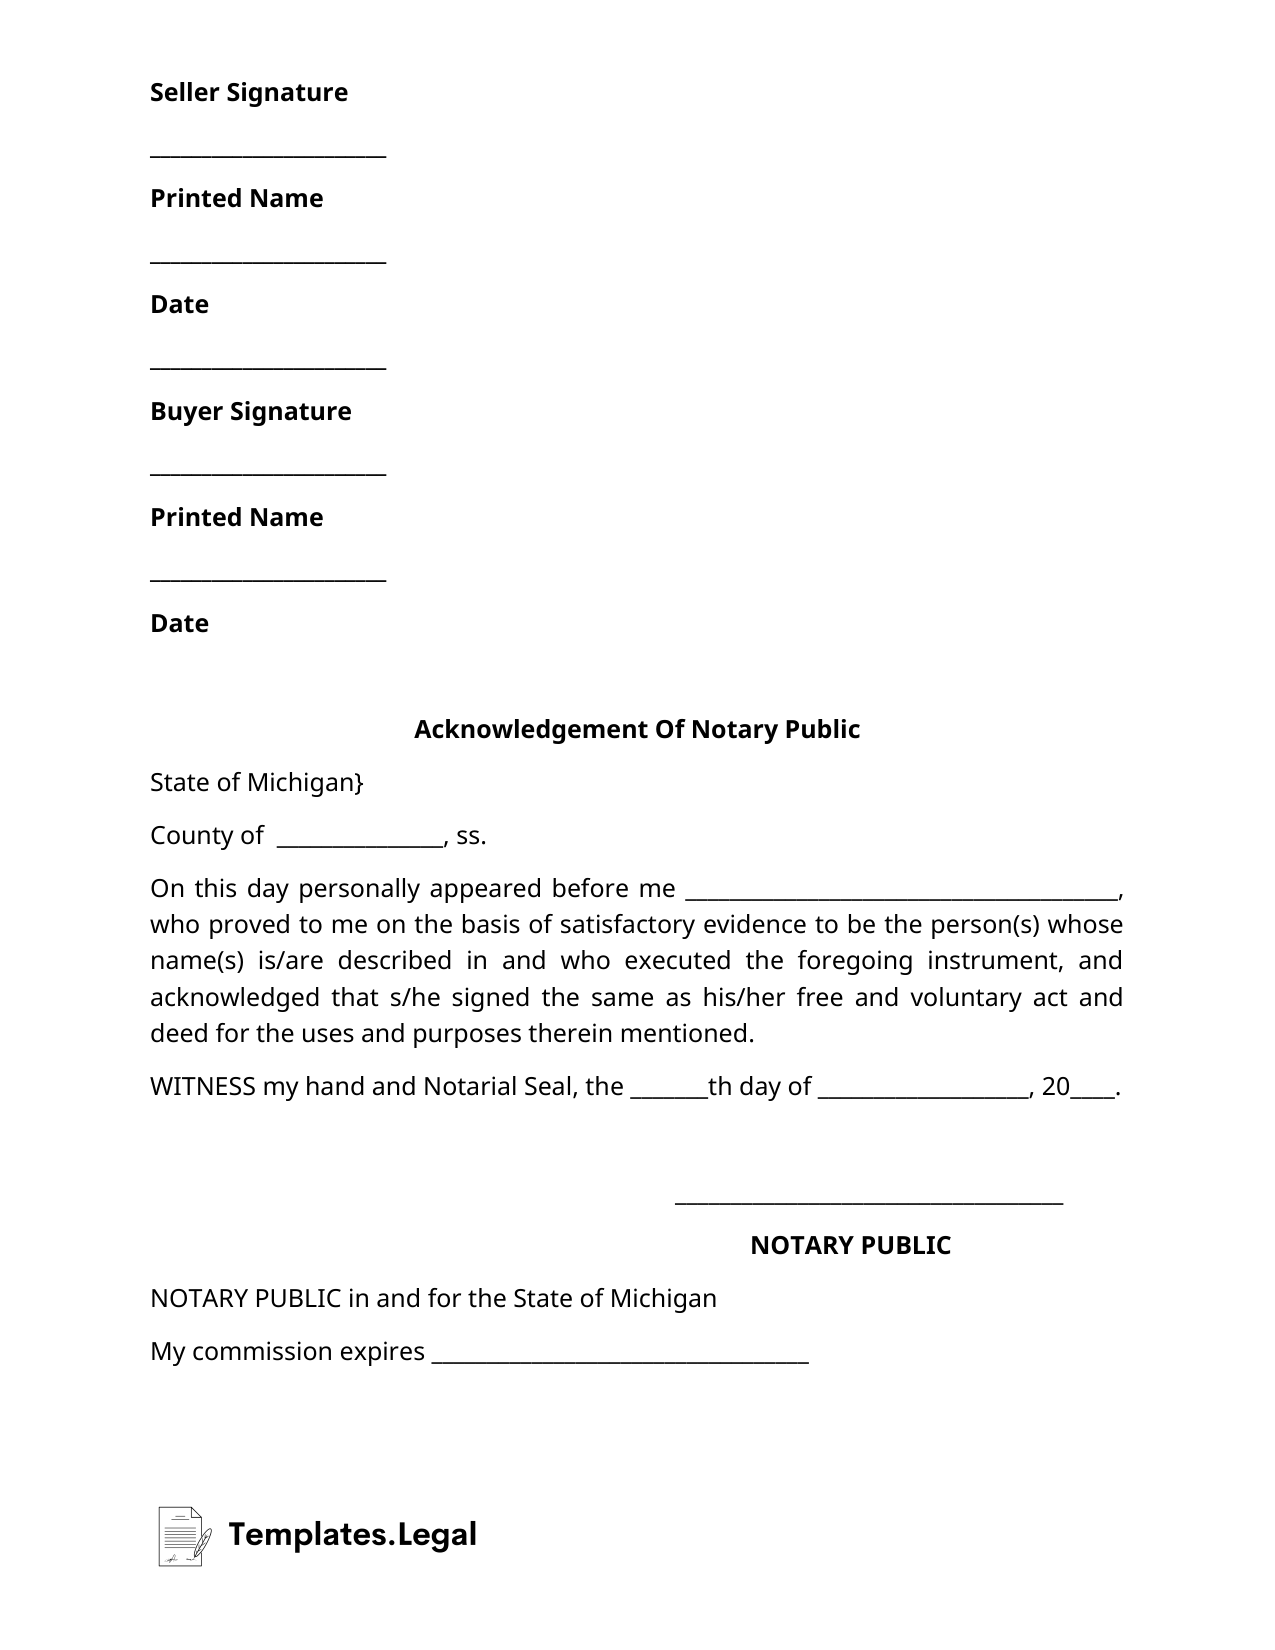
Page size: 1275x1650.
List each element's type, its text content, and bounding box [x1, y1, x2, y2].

text _______________________ [150, 128, 1125, 162]
text _______________________ [150, 234, 1125, 268]
text On this day personally appeared before me _______________________________________, who proved to me on the basis of satisfactory evidence to be the person(s) whose name(s) is/are described in and who executed the foregoing instrument, and acknowledged that s/he signed the same as his/her free and voluntary act and deed for the uses and purposes therein mentioned. [150, 870, 1125, 1050]
text Seller Signature [150, 75, 1125, 109]
text Printed Name [150, 181, 1125, 215]
text ___________________________________ [600, 1175, 1125, 1209]
text NOTARY PUBLIC in and for the State of Michigan [150, 1281, 1125, 1315]
text Printed Name [150, 499, 1125, 533]
text Date [150, 605, 1125, 639]
text County of _______________, ss. [150, 817, 1125, 851]
text State of Michigan} [150, 764, 1125, 798]
text NOTARY PUBLIC [150, 1228, 1125, 1262]
text Date [150, 287, 1125, 321]
text _______________________ [150, 446, 1125, 480]
text WITNESS my hand and Notarial Seal, the _______th day of ___________________, 20____. [150, 1069, 1125, 1103]
text My commission expires __________________________________ [150, 1334, 1125, 1368]
text _______________________ [150, 340, 1125, 374]
text Buyer Signature [150, 393, 1125, 427]
text _______________________ [150, 552, 1125, 586]
text Acknowledgement Of Notary Public [150, 711, 1125, 745]
